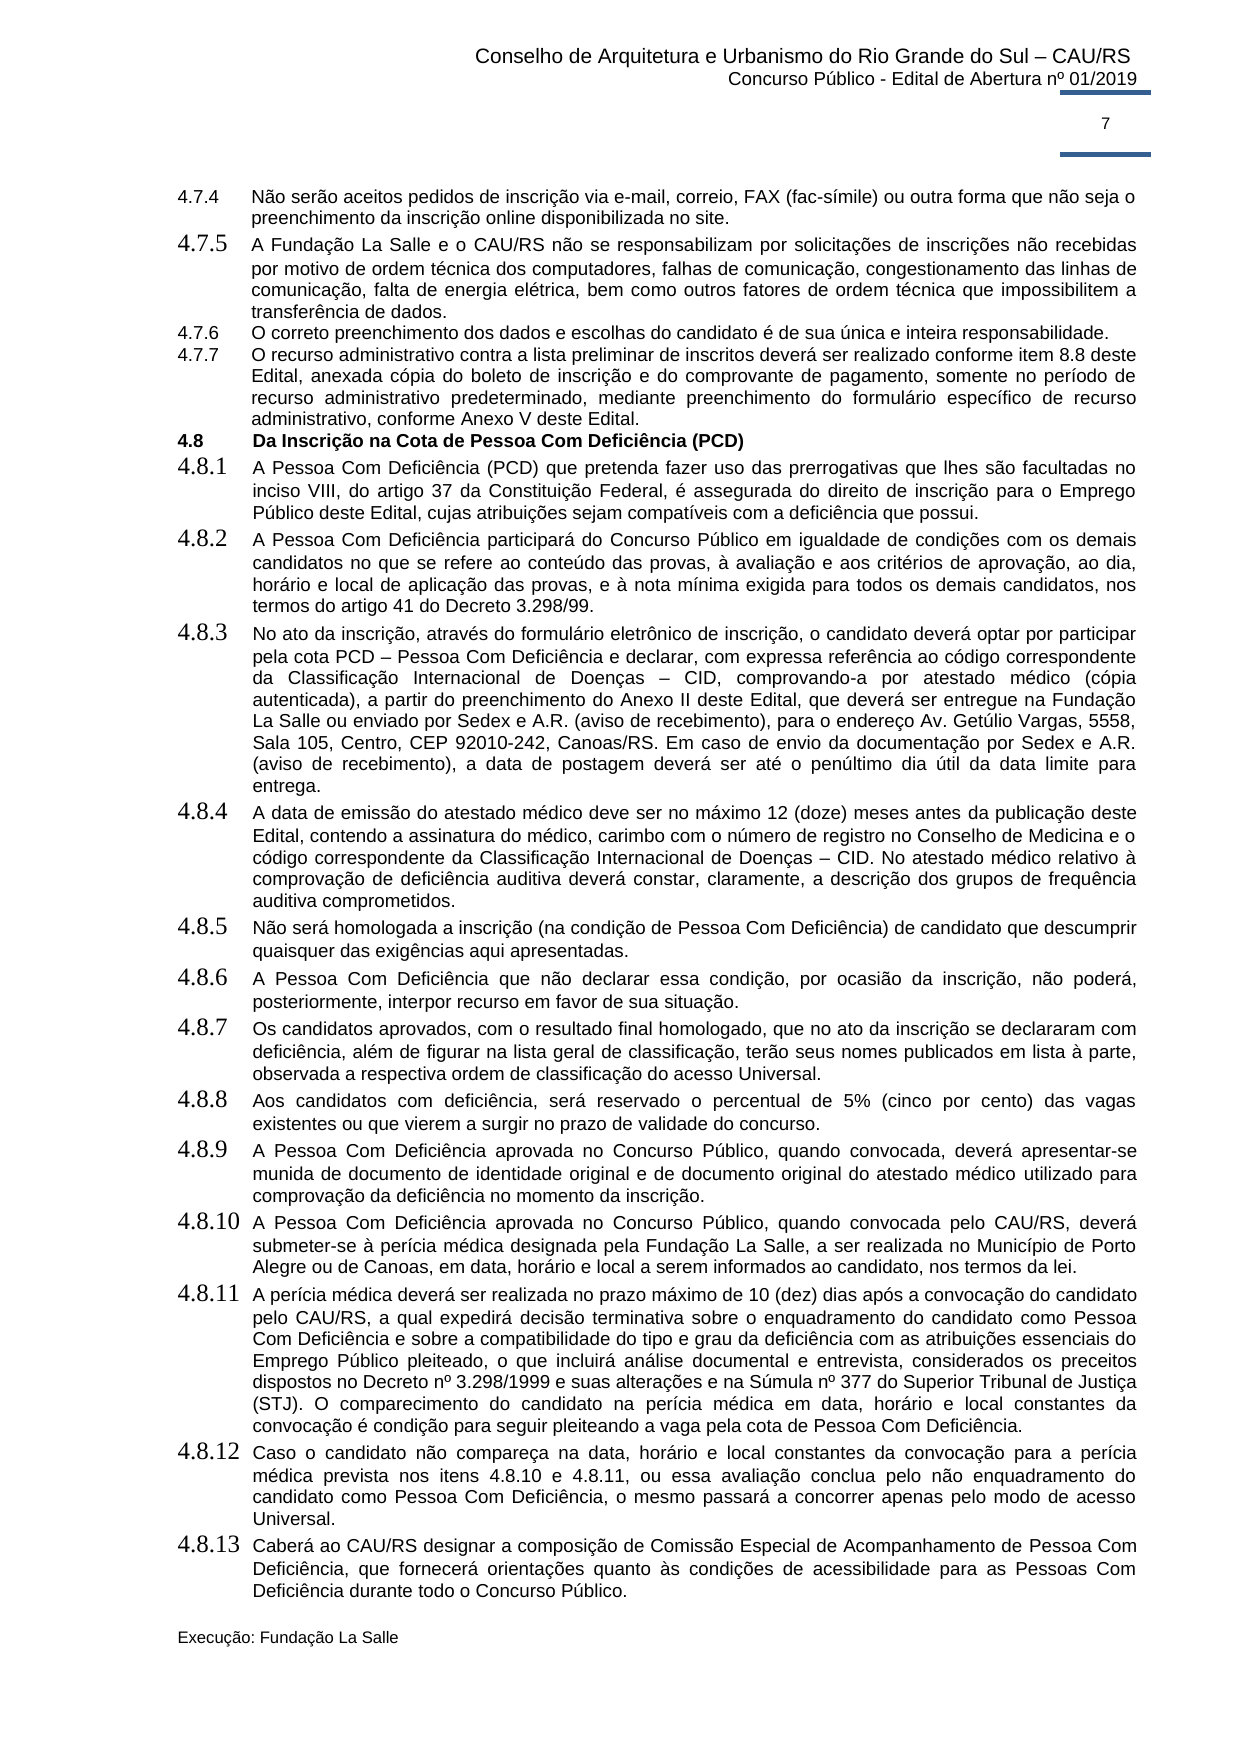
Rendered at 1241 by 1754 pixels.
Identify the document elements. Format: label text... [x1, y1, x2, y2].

list Aos candidatos com deficiência, será reservado o percentual de 5% (cinco por cento) das vagas existentes ou que vierem a surgir no prazo de validade do concurso. [177, 1084, 1137, 1134]
list A Pessoa Com Deficiência aprovada no Concurso Público, quando convocada pelo CAU/RS, deverá submeter-se à perícia médica designada pela Fundação La Salle, a ser realizada no Município de Porto Alegre ou de Canoas, em data, horário e local a serem informados ao candidato, nos termos da lei. [177, 1206, 1137, 1278]
list A Pessoa Com Deficiência (PCD) que pretenda fazer uso das prerrogativas que lhes são facultadas no inciso VIII, do artigo 37 da Constituição Federal, é assegurada do direito de inscrição para o Emprego Público deste Edital, cujas atribuições sejam compatíveis com a deficiência que possui. [177, 451, 1137, 523]
list Não serão aceitos pedidos de inscrição via e-mail, correio, FAX (fac-símile) ou outra forma que não seja o preenchimento da inscrição online disponibilizada no site. [177, 185, 1137, 228]
list A data de emissão do atestado médico deve ser no máximo 12 (doze) meses antes da publicação deste Edital, contendo a assinatura do médico, carimbo com o número de registro no Conselho de Medicina e o código correspondente da Classificação Internacional de Doenças – CID. No atestado médico relativo à comprovação de deficiência auditiva deverá constar, claramente, a descrição dos grupos de frequência auditiva comprometidos. [177, 796, 1137, 911]
list A Pessoa Com Deficiência participará do Concurso Público em igualdade de condições com os demais candidatos no que se refere ao conteúdo das provas, à avaliação e aos critérios de aprovação, ao dia, horário e local de aplicação das provas, e à nota mínima exigida para todos os demais candidatos, nos termos do artigo 41 do Decreto 3.298/99. [177, 523, 1137, 617]
list A Pessoa Com Deficiência aprovada no Concurso Público, quando convocada, deverá apresentar-se munida de documento de identidade original e de documento original do atestado médico utilizado para comprovação da deficiência no momento da inscrição. [177, 1134, 1137, 1206]
list No ato da inscrição, através do formulário eletrônico de inscrição, o candidato deverá optar por participar pela cota PCD – Pessoa Com Deficiência e declarar, com expressa referência ao código correspondente da Classificação Internacional de Doenças – CID, comprovando-a por atestado médico (cópia autenticada), a partir do preenchimento do Anexo II deste Edital, que deverá ser entregue na Fundação La Salle ou enviado por Sedex e A.R. (aviso de recebimento), para o endereço Av. Getúlio Vargas, 5558, Sala 105, Centro, CEP 92010-242, Canoas/RS. Em caso de envio da documentação por Sedex e A.R. (aviso de recebimento), a data de postagem deverá ser até o penúltimo dia útil da data limite para entrega. [177, 617, 1137, 796]
list Da Inscrição na Cota de Pessoa Com Deficiência (PCD) [177, 430, 1137, 451]
list O recurso administrativo contra a lista preliminar de inscritos deverá ser realizado conforme item 8.8 deste Edital, anexada cópia do boleto de inscrição e do comprovante de pagamento, somente no período de recurso administrativo predeterminado, mediante preenchimento do formulário específico de recurso administrativo, conforme Anexo V deste Edital. [177, 343, 1137, 430]
list Caberá ao CAU/RS designar a composição de Comissão Especial de Acompanhamento de Pessoa Com Deficiência, que fornecerá orientações quanto às condições de acessibilidade para as Pessoas Com Deficiência durante todo o Concurso Público. [177, 1529, 1137, 1601]
list A Fundação La Salle e o CAU/RS não se responsabilizam por solicitações de inscrições não recebidas por motivo de ordem técnica dos computadores, falhas de comunicação, congestionamento das linhas de comunicação, falta de energia elétrica, bem como outros fatores de ordem técnica que impossibilitem a transferência de dados. [177, 228, 1137, 322]
list A perícia médica deverá ser realizada no prazo máximo de 10 (dez) dias após a convocação do candidato pelo CAU/RS, a qual expedirá decisão terminativa sobre o enquadramento do candidato como Pessoa Com Deficiência e sobre a compatibilidade do tipo e grau da deficiência com as atribuições essenciais do Emprego Público pleiteado, o que incluirá análise documental e entrevista, considerados os preceitos dispostos no Decreto nº 3.298/1999 e suas alterações e na Súmula nº 377 do Superior Tribunal de Justiça (STJ). O comparecimento do candidato na perícia médica em data, horário e local constantes da convocação é condição para seguir pleiteando a vaga pela cota de Pessoa Com Deficiência. [177, 1278, 1137, 1436]
list Os candidatos aprovados, com o resultado final homologado, que no ato da inscrição se declararam com deficiência, além de figurar na lista geral de classificação, terão seus nomes publicados em lista à parte, observada a respectiva ordem de classificação do acesso Universal. [177, 1012, 1137, 1084]
list Caso o candidato não compareça na data, horário e local constantes da convocação para a perícia médica prevista nos itens 4.8.10 e 4.8.11, ou essa avaliação conclua pelo não enquadramento do candidato como Pessoa Com Deficiência, o mesmo passará a concorrer apenas pelo modo de acesso Universal. [177, 1436, 1137, 1529]
list O correto preenchimento dos dados e escolhas do candidato é de sua única e inteira responsabilidade. [177, 322, 1137, 343]
list A Pessoa Com Deficiência que não declarar essa condição, por ocasião da inscrição, não poderá, posteriormente, interpor recurso em favor de sua situação. [177, 962, 1137, 1012]
list Não será homologada a inscrição (na condição de Pessoa Com Deficiência) de candidato que descumprir quaisquer das exigências aqui apresentadas. [177, 911, 1137, 962]
